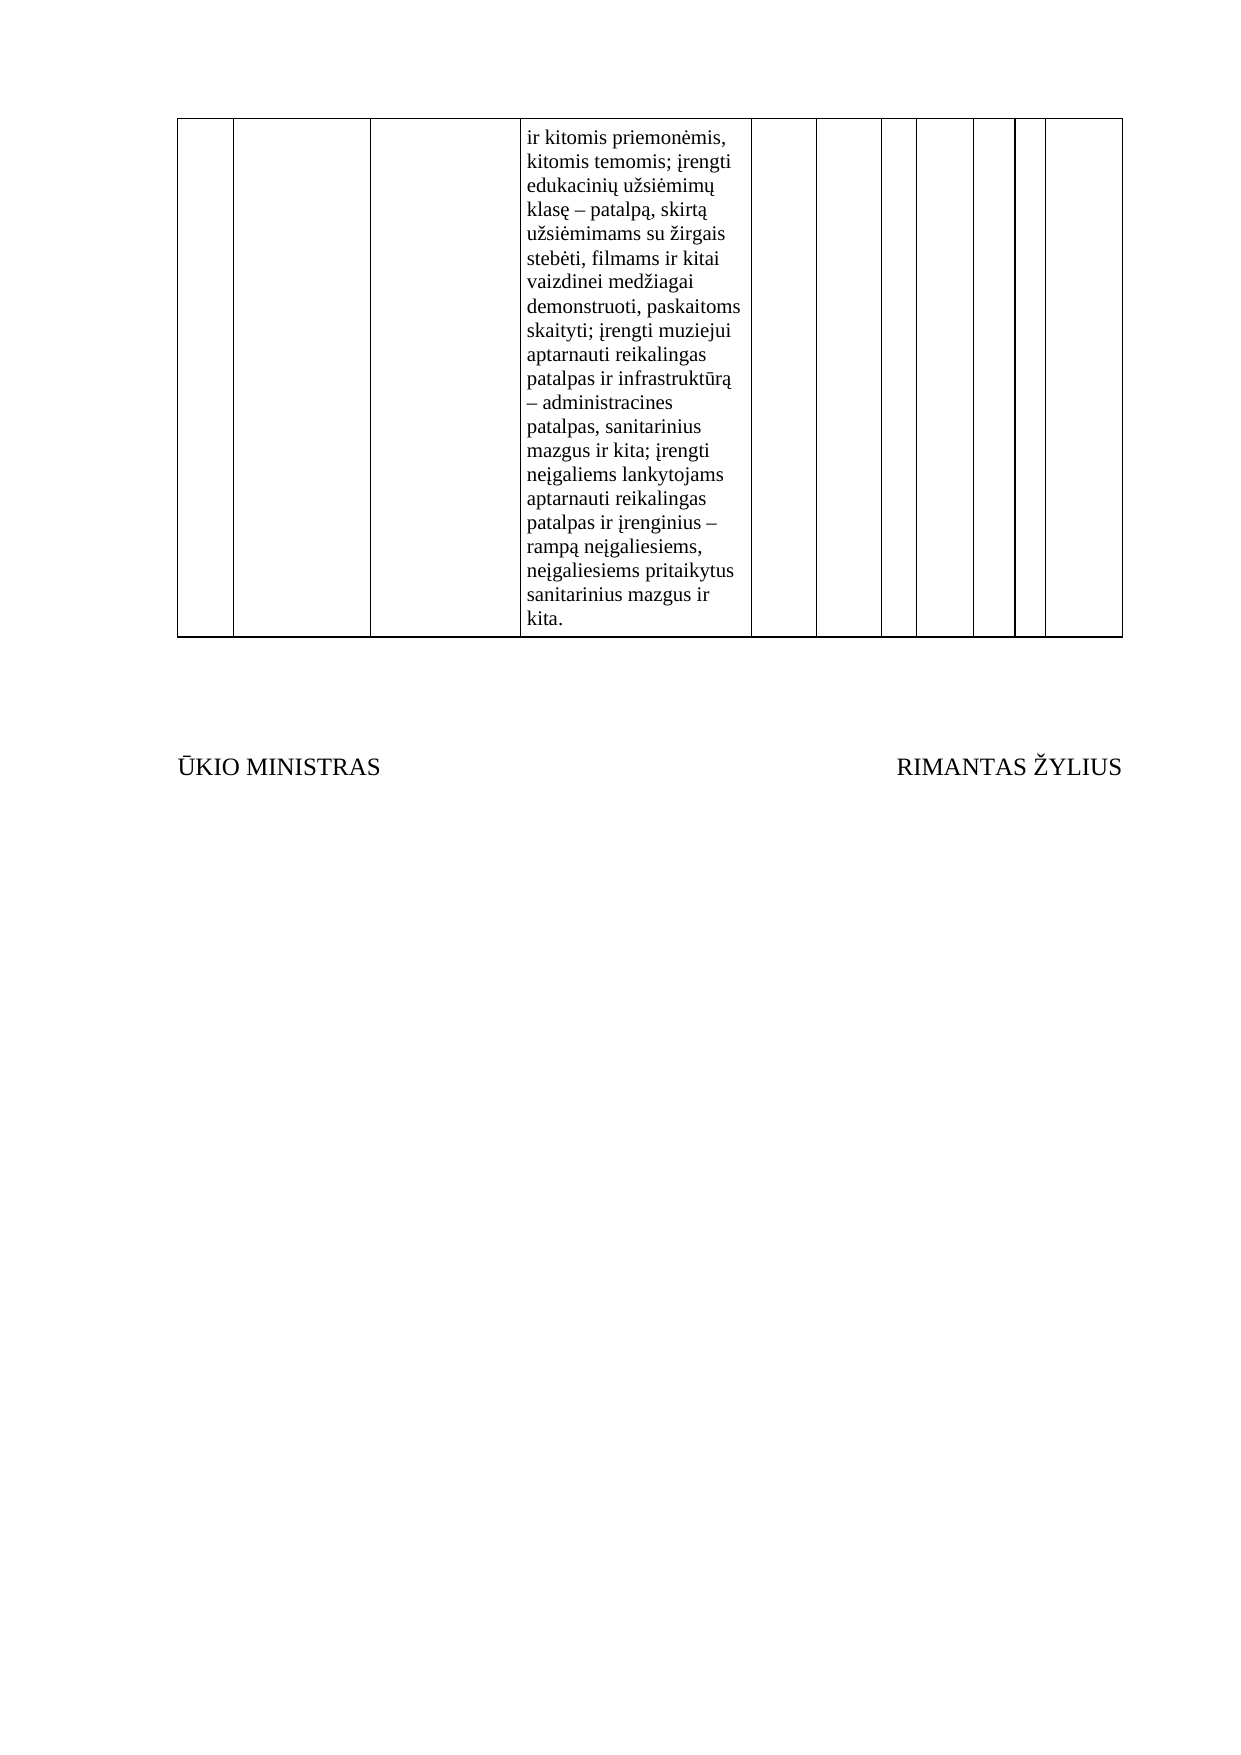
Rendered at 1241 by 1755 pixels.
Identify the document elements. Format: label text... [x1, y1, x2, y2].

table_header [371, 119, 520, 636]
text Ūkio ministras Rimantas Žylius [177, 752, 1122, 781]
table_header [882, 119, 916, 636]
table_header [234, 119, 370, 636]
table_header [752, 119, 816, 636]
table_header [178, 119, 233, 636]
table_header [974, 119, 1014, 636]
table_header ir kitomis priemonėmis, kitomis temomis; įrengti edukacinių užsiėmimų klasę – patalpą, skirtą užsiėmimams su žirgais stebėti, filmams ir kitai vaizdinei medžiagai demonstruoti, paskaitoms skaityti; įrengti muziejui aptarnauti reikalingas patalpas ir infrastruktūrą – administracines patalpas, sanitarinius mazgus ir kita; įrengti neįgaliems lankytojams aptarnauti reikalingas patalpas ir įrenginius – rampą neįgaliesiems, neįgaliesiems pritaikytus sanitarinius mazgus ir kita. [521, 119, 751, 636]
table_header [1046, 119, 1122, 636]
table_header [917, 119, 973, 636]
table_header [1016, 119, 1045, 636]
table_header [817, 119, 881, 636]
